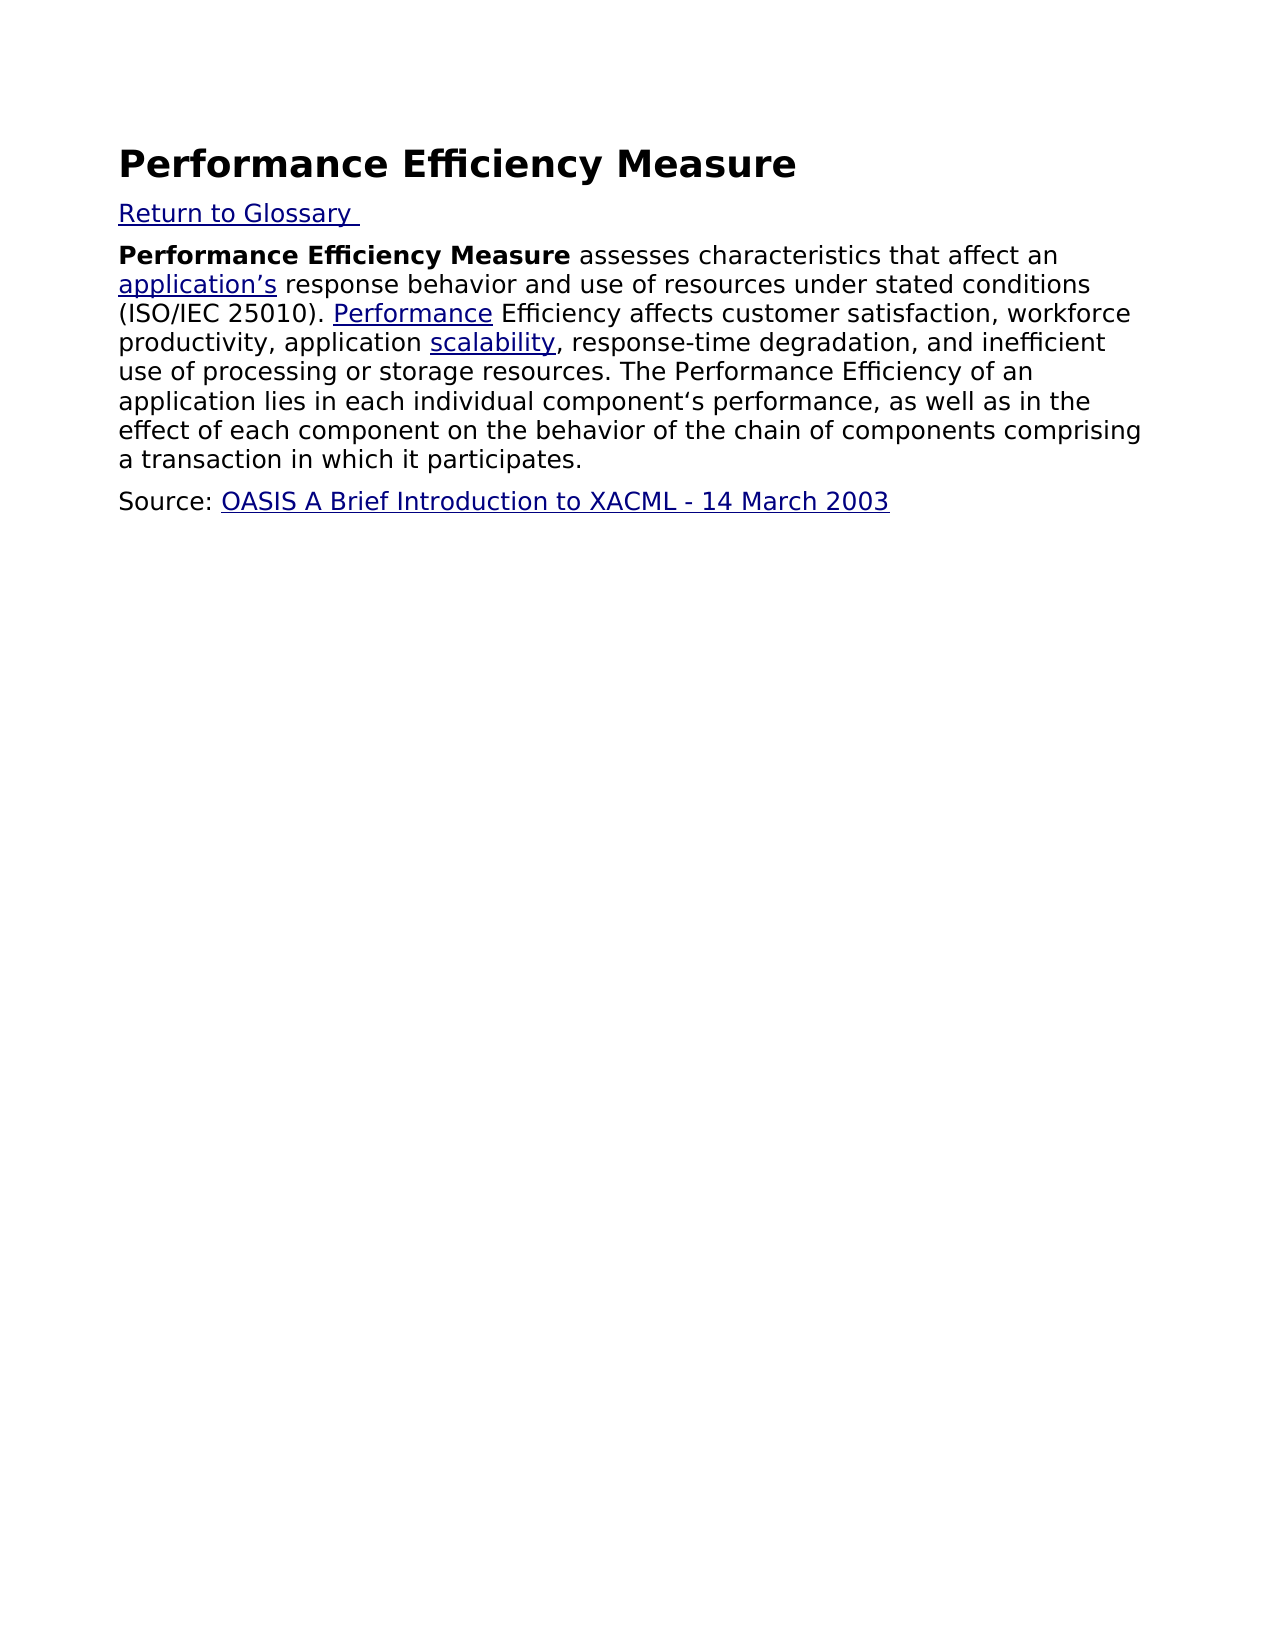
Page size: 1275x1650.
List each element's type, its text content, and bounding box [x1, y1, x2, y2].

text Source: OASIS A Brief Introduction to XACML - 14 March 2003 [118, 487, 1157, 516]
subtitle Performance Efficiency Measure [118, 143, 1157, 187]
text Performance Efficiency Measure assesses characteristics that affect an application’s response behavior and use of resources under stated conditions (ISO/IEC 25010). Performance Efficiency affects customer satisfaction, workforce productivity, application scalability, response-time degradation, and inefficient use of processing or storage resources. The Performance Efficiency of an application lies in each individual component‘s performance, as well as in the effect of each component on the behavior of the chain of components comprising a transaction in which it participates. [118, 241, 1157, 474]
text Return to Glossary [118, 199, 1157, 228]
